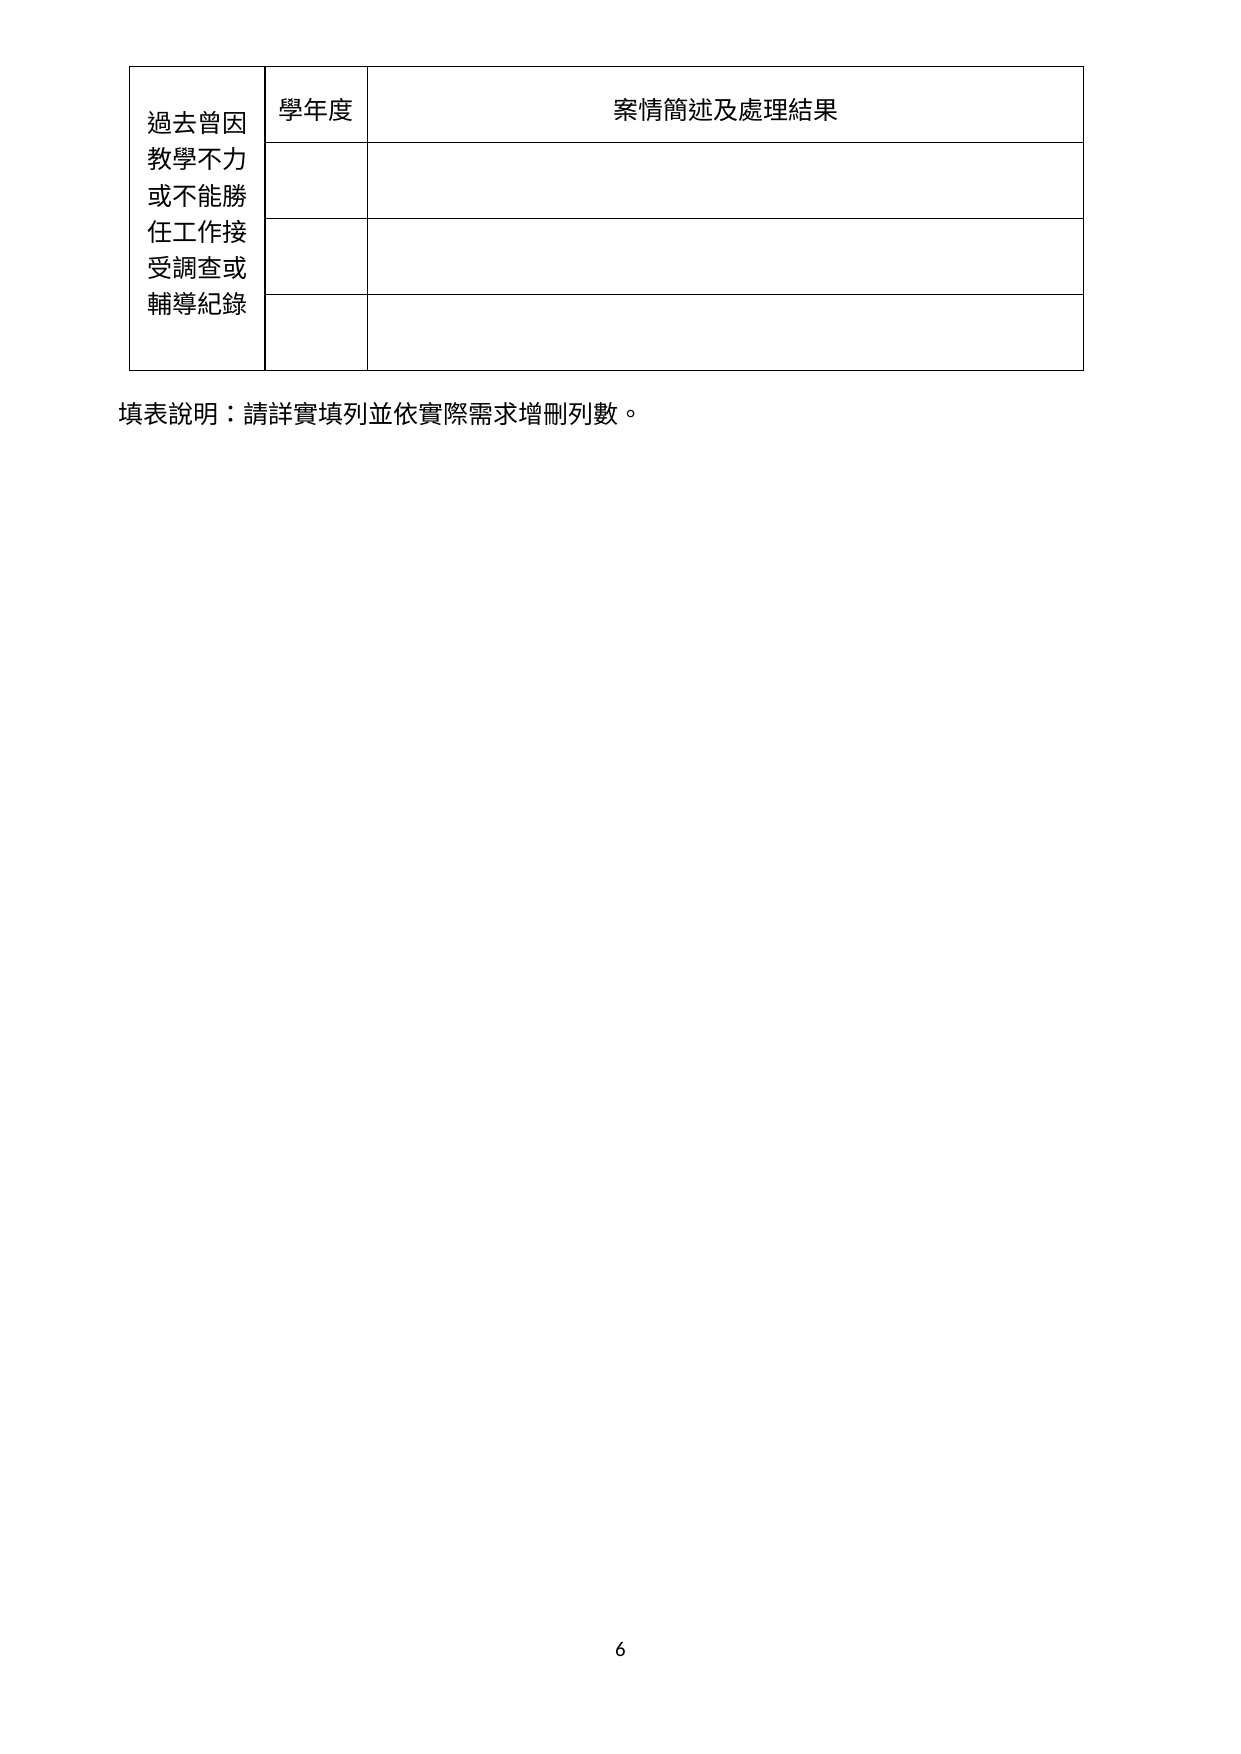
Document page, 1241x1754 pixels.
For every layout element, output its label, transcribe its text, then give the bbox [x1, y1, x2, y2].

table_cell [266, 143, 367, 218]
table_cell [368, 143, 1083, 218]
table_cell 案情簡述及處理結果 [368, 67, 1083, 142]
text 填表說明：請詳實填列並依實際需求增刪列數。 [118, 371, 1122, 434]
table_cell 學年度 [266, 67, 367, 142]
table_cell [266, 295, 367, 370]
table_cell [368, 295, 1083, 370]
table_cell [368, 219, 1083, 294]
table_cell 過去曾因教學不力或不能勝任工作接受調查或輔導紀錄 [130, 67, 264, 370]
table_cell [266, 219, 367, 294]
